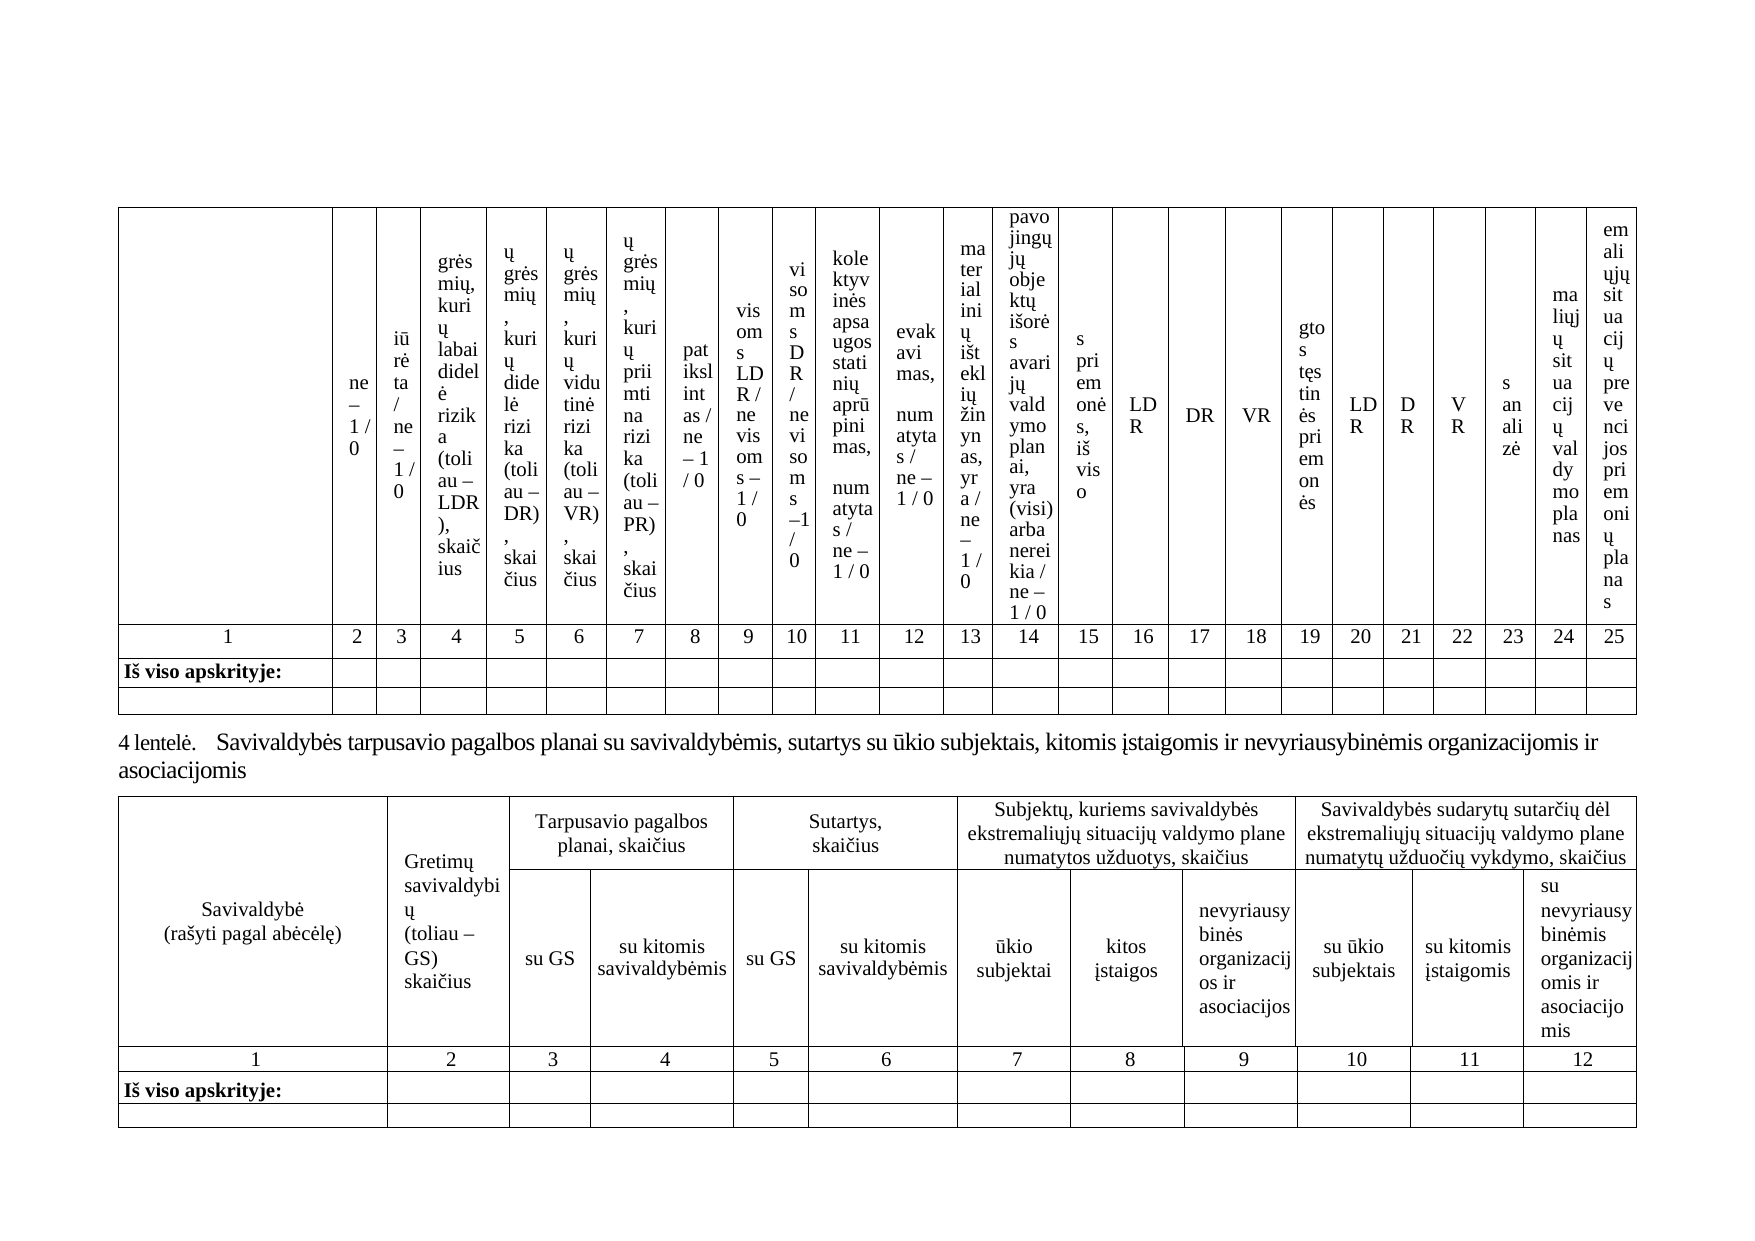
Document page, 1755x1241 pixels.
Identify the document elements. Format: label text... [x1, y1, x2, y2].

table_cell 16 [1113, 625, 1168, 658]
table_cell 5 [734, 1047, 808, 1071]
table_cell su kitomis savivaldybėmis [809, 870, 957, 1046]
table_cell [119, 688, 332, 714]
table_cell [547, 688, 606, 714]
table_cell 19 [1282, 625, 1332, 658]
table_cell 23 [1486, 625, 1535, 658]
table_cell [1113, 659, 1168, 687]
table_cell [487, 688, 546, 714]
table_cell [1071, 1104, 1184, 1127]
table_cell 18 [1226, 625, 1281, 658]
table_cell [666, 688, 718, 714]
table_cell iūrėta / ne – 1 / 0 [377, 208, 420, 624]
table_cell [1384, 659, 1433, 687]
table_cell [333, 659, 376, 687]
table_cell ų grėsmių, kurių priimtina rizika (toliau – PR), skaičius [607, 208, 665, 624]
table_cell kitos įstaigos [1071, 870, 1182, 1046]
table_cell [958, 1104, 1070, 1127]
table_cell [809, 1104, 957, 1127]
table_cell 2 [388, 1047, 509, 1071]
table_cell [1486, 659, 1535, 687]
table_cell evakavimas, numatytas / ne –1 / 0 [880, 208, 943, 624]
table_cell 2 [333, 625, 376, 658]
table_cell [591, 1104, 733, 1127]
table_cell [734, 1072, 808, 1102]
table_cell 3 [510, 1047, 590, 1071]
table_cell [958, 1072, 1070, 1102]
table_cell 24 [1536, 625, 1586, 658]
table_header Subjektų, kuriems savivaldybės ekstremaliųjų situacijų valdymo plane numatytos užduotys, skaičius [958, 797, 1295, 869]
table_cell [880, 688, 943, 714]
table_cell [816, 688, 879, 714]
table_cell [1587, 688, 1636, 714]
table_header [119, 208, 332, 624]
table_cell 10 [773, 625, 815, 658]
table_cell 11 [1411, 1047, 1523, 1071]
table_cell s analizė [1486, 208, 1535, 624]
table_cell 25 [1587, 625, 1636, 658]
table_cell maliųjų situacijų valdymo planas [1536, 208, 1586, 624]
table_cell [1524, 1072, 1636, 1102]
table_cell [1536, 659, 1586, 687]
table_cell 17 [1169, 625, 1225, 658]
table_cell 22 [1434, 625, 1485, 658]
table_cell ūkio subjektai [958, 870, 1070, 1046]
table_cell [1169, 659, 1225, 687]
table_cell 8 [1071, 1047, 1184, 1071]
table_cell [1411, 1072, 1523, 1102]
table_cell 9 [1185, 1047, 1297, 1071]
table_cell 20 [1333, 625, 1383, 658]
table_cell DR [1384, 208, 1433, 624]
table_cell VR [1226, 208, 1281, 624]
table_cell [816, 659, 879, 687]
table_cell [1282, 659, 1332, 687]
table_cell [773, 688, 815, 714]
table_cell 7 [958, 1047, 1070, 1071]
table_cell [666, 659, 718, 687]
table_cell 4 [421, 625, 486, 658]
table_cell LDR [1333, 208, 1383, 624]
table_cell 6 [547, 625, 606, 658]
table_cell 6 [809, 1047, 957, 1071]
table_cell [773, 659, 815, 687]
table_header Sutartys, skaičius [734, 797, 957, 869]
table_cell [1059, 688, 1112, 714]
table_cell [1536, 688, 1586, 714]
table_cell [377, 688, 420, 714]
table_cell grėsmių, kurių labai didelė rizika (toliau – LDR), skaičius [421, 208, 486, 624]
table_cell [421, 659, 486, 687]
table_cell [1113, 688, 1168, 714]
table_cell [1298, 1104, 1410, 1127]
table_cell [333, 688, 376, 714]
table_cell visoms LDR / ne visoms –1 / 0 [719, 208, 772, 624]
table_cell [1524, 1104, 1636, 1127]
table_cell 13 [944, 625, 992, 658]
table_cell Iš viso apskrityje: [119, 1072, 387, 1102]
text 4 lentelė. Savivaldybės tarpusavio pagalbos planai su savivaldybėmis, sutartys su ūkio subjektais, kitomis įstaigomis ir nevyriausybinėmis organizacijomis ir asociacijomis [118, 727, 1636, 784]
table_cell 3 [377, 625, 420, 658]
table_cell [993, 688, 1058, 714]
table_cell 1 [119, 625, 332, 658]
table_cell [487, 659, 546, 687]
table_cell [607, 688, 665, 714]
table_cell [1071, 1072, 1184, 1102]
table_cell [1411, 1104, 1523, 1127]
table_cell emaliųjų situacijų prevencijos priemonių planas [1587, 208, 1636, 624]
table_cell su kitomis savivaldybėmis [591, 870, 733, 1046]
table_cell s priemonės, iš viso [1059, 208, 1112, 624]
table_cell [119, 1104, 387, 1127]
table_cell [1384, 688, 1433, 714]
table_cell [607, 659, 665, 687]
table_cell [809, 1072, 957, 1102]
table_cell 8 [666, 625, 718, 658]
table_cell 14 [993, 625, 1058, 658]
table_cell [1333, 659, 1383, 687]
table_cell [1587, 659, 1636, 687]
table_cell ne – 1 / 0 [333, 208, 376, 624]
table_header Tarpusavio pagalbos planai, skaičius [510, 797, 733, 869]
table_cell [1185, 1104, 1297, 1127]
table_cell Iš viso apskrityje: [119, 659, 332, 687]
table_cell kolektyvinės apsaugos statinių aprūpinimas, numatytas / ne –1 / 0 [816, 208, 879, 624]
table_cell [719, 659, 772, 687]
table_cell su nevyriausybinėmis organizacijomis ir asociacijomis [1524, 870, 1636, 1046]
table_cell [1282, 688, 1332, 714]
table_cell 15 [1059, 625, 1112, 658]
table_cell DR [1169, 208, 1225, 624]
table_cell 5 [487, 625, 546, 658]
table_cell [993, 659, 1058, 687]
table_cell 10 [1298, 1047, 1410, 1071]
table_cell 4 [591, 1047, 733, 1071]
table_cell [719, 688, 772, 714]
table_cell [388, 1104, 509, 1127]
table_header Savivaldybė (rašyti pagal abėcėlę) [119, 797, 387, 1046]
table_cell LDR [1113, 208, 1168, 624]
table_cell su GS [510, 870, 590, 1046]
table_cell 12 [880, 625, 943, 658]
table_cell 9 [719, 625, 772, 658]
table_cell [944, 659, 992, 687]
table_cell [377, 659, 420, 687]
table_cell ų grėsmių, kurių vidutinė rizika (toliau – VR), skaičius [547, 208, 606, 624]
table_cell visoms DR / ne visoms –1 / 0 [773, 208, 815, 624]
table_header Gretimų savivaldybių (toliau – GS) skaičius [388, 797, 509, 1046]
table_cell [1185, 1072, 1297, 1102]
table_cell [944, 688, 992, 714]
table_cell su GS [734, 870, 808, 1046]
table_cell 11 [816, 625, 879, 658]
table_cell [734, 1104, 808, 1127]
table_cell [421, 688, 486, 714]
table_cell [1333, 688, 1383, 714]
table_cell [1226, 659, 1281, 687]
table_cell su ūkio subjektais [1296, 870, 1412, 1046]
table_cell VR [1434, 208, 1485, 624]
table_cell [388, 1072, 509, 1102]
table_cell [880, 659, 943, 687]
table_cell [1059, 659, 1112, 687]
table_cell patikslintas / ne – 1 / 0 [666, 208, 718, 624]
table_cell 12 [1524, 1047, 1636, 1071]
table_cell 7 [607, 625, 665, 658]
table_cell materialinių išteklių žinynas, yra / ne –1 / 0 [944, 208, 992, 624]
table_cell [547, 659, 606, 687]
table_cell su kitomis įstaigomis [1413, 870, 1523, 1046]
table_cell pavojingųjų objektų išorės avarijų valdymo planai, yra (visi) arba nereikia / ne –1 / 0 [993, 208, 1058, 624]
table_cell [1226, 688, 1281, 714]
table_cell [1298, 1072, 1410, 1102]
table_cell [1434, 688, 1485, 714]
table_cell [1486, 688, 1535, 714]
table_cell gtos tęstinės priemonės [1282, 208, 1332, 624]
table_cell 21 [1384, 625, 1433, 658]
table_cell [1434, 659, 1485, 687]
table_cell [510, 1072, 590, 1102]
table_header Savivaldybės sudarytų sutarčių dėl ekstremaliųjų situacijų valdymo plane numatytų užduočių vykdymo, skaičius [1296, 797, 1636, 869]
table_cell [591, 1072, 733, 1102]
table_cell nevyriausybinės organizacijos ir asociacijos [1183, 870, 1295, 1046]
table_cell [1169, 688, 1225, 714]
table_cell ų grėsmių, kurių didelė rizika (toliau – DR), skaičius [487, 208, 546, 624]
table_cell 1 [119, 1047, 387, 1071]
table_cell [510, 1104, 590, 1127]
